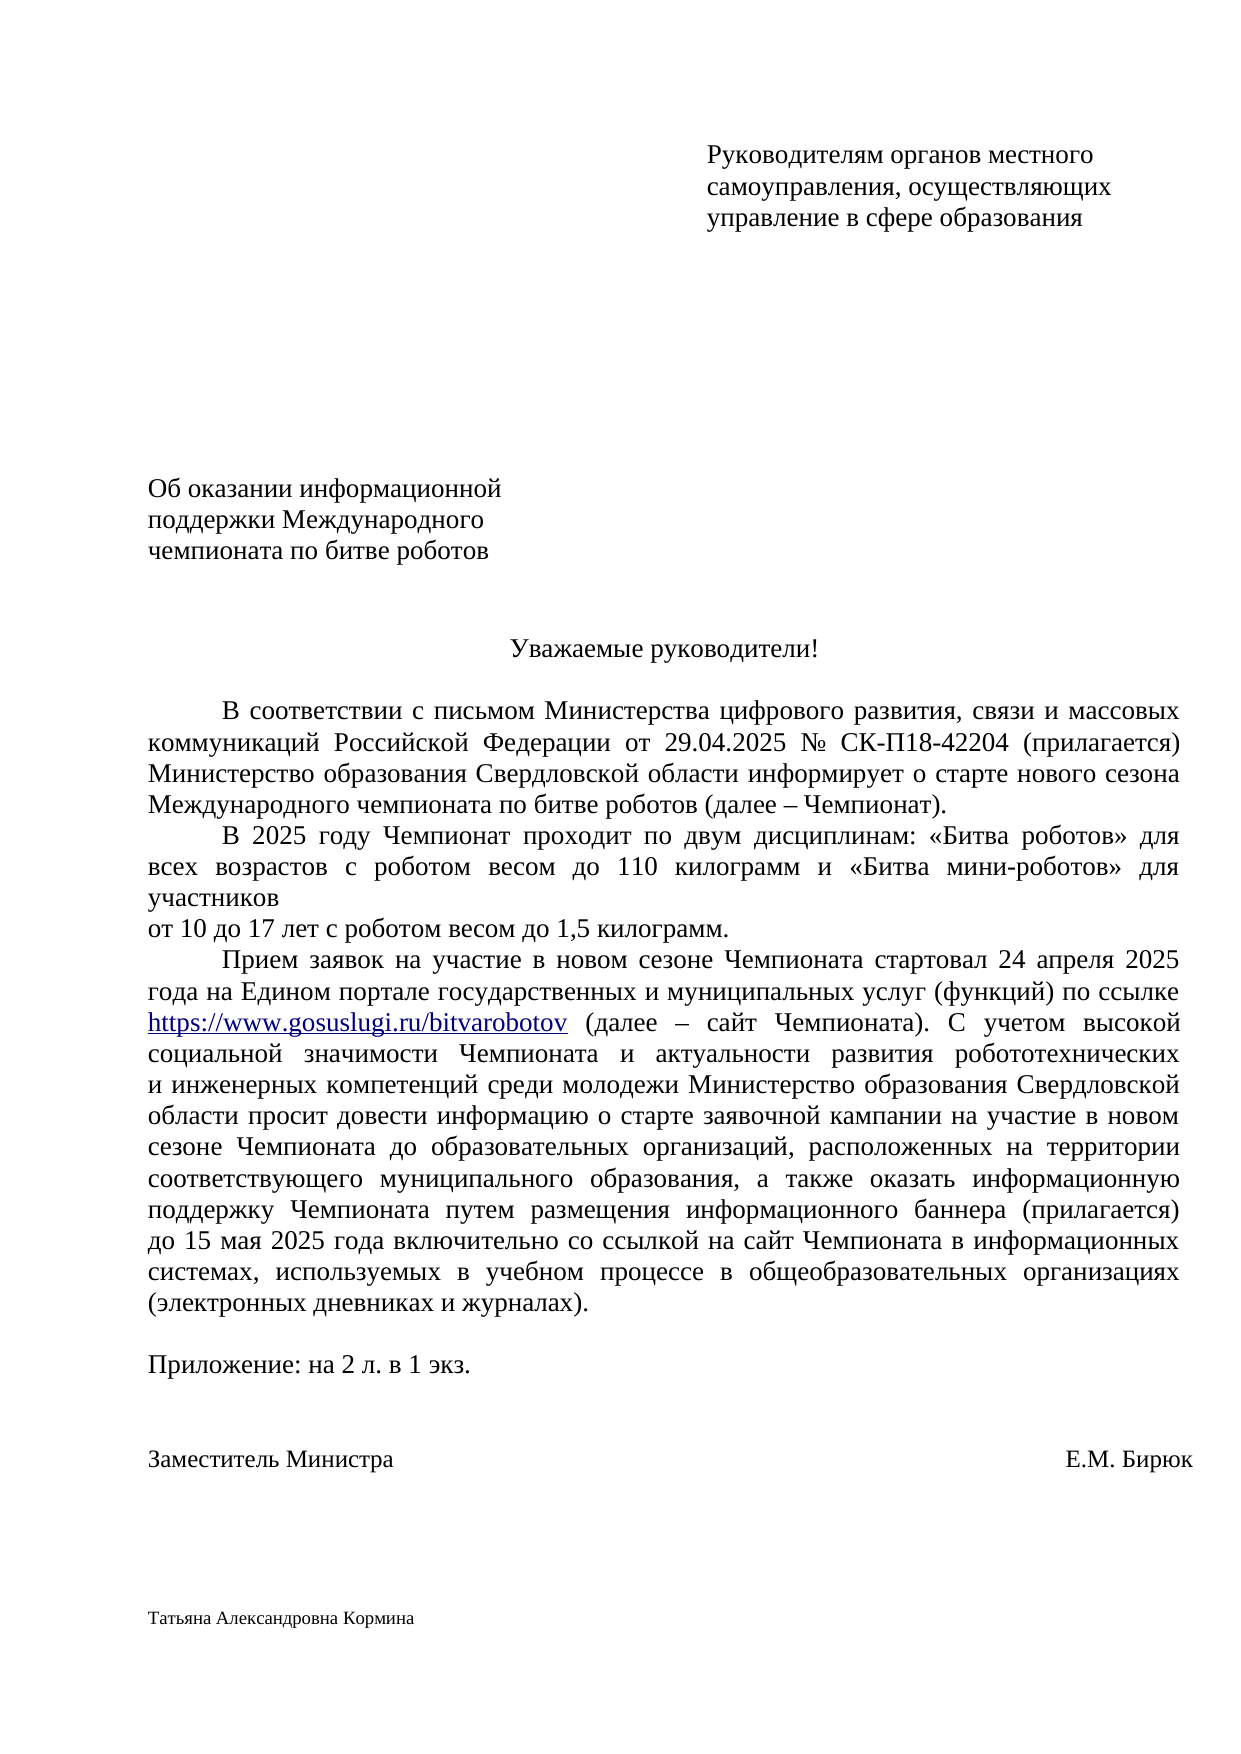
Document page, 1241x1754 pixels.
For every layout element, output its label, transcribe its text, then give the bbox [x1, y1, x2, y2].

table_header Заместитель Министра [144, 1444, 508, 1473]
table_cell [217, 397, 380, 432]
table_header [646, 24, 703, 441]
table_header ПРАВИТЕЛЬСТВО СВЕРДЛОВСКОЙ ОБЛАСТИ МИНИСТЕРСТВО ОБРАЗОВАНИЯ И МОЛОДЕЖНОЙ ПОЛИТИКИ СВЕРДЛОВСКОЙ ОБЛАСТИ Малышева ул., д. 33, Екатеринбург, 620075 тел. (факс) (343) 312-00-04 (многоканальный) E-mail: info.minobraz@egov66.ru, http://minobraz.egov66.ru [148, 24, 646, 363]
table_header Руководителям органов местного самоуправления, осуществляющих управление в сфере образования [703, 24, 1195, 441]
table_cell Об оказании информационной поддержки Международного чемпионата по битве роботов [148, 441, 646, 565]
text В 2025 году Чемпионат проходит по двум дисциплинам: «Битва роботов» для всех возрастов с роботом весом до 110 килограмм и «Битва мини-роботов» для участников от 10 до 17 лет с роботом весом до 1,5 килограмм. [148, 819, 1181, 944]
text В соответствии с письмом Министерства цифрового развития, связи и массовых коммуникаций Российской Федерации от 29.04.2025 № СК-П18-42204 (прилагается) Министерство образования Свердловской области информирует о старте нового сезона Международного чемпионата по битве роботов (далее – Чемпионат). [148, 694, 1181, 819]
text Прием заявок на участие в новом сезоне Чемпионата стартовал 24 апреля 2025 года на Едином портале государственных и муниципальных услуг (функций) по ссылке https://www.gosuslugi.ru/bitvarobotov (далее – сайт Чемпионата). С учетом высокой социальной значимости Чемпионата и актуальности развития робототехнических и инженерных компетенций среди молодежи Министерство образования Свердловской области просит довести информацию о старте заявочной кампании на участие в новом сезоне Чемпионата до образовательных организаций, расположенных на территории соответствующего муниципального образования, а также оказать информационную поддержку Чемпионата путем размещения информационного баннера (прилагается) до 15 мая 2025 года включительно со ссылкой на сайт Чемпионата в информационных системах, используемых в учебном процессе в общеобразовательных организациях (электронных дневниках и журналах). [148, 944, 1181, 1317]
table_header [509, 1444, 844, 1473]
table_cell [144, 1473, 508, 1507]
table_cell На № [159, 397, 217, 432]
text Уважаемые руководители! [148, 632, 1181, 663]
table_cell [417, 397, 631, 432]
table_header [159, 363, 380, 397]
text Приложение: на 2 л. в 1 экз. [148, 1348, 1181, 1380]
table_cell [148, 363, 646, 441]
table_cell [844, 1473, 1193, 1507]
table_header Е.М. Бирюк [844, 1444, 1193, 1473]
table_cell [509, 1473, 844, 1507]
table_cell [703, 441, 1195, 565]
text Татьяна Александровна Кормина [148, 1607, 1181, 1629]
table_header [417, 363, 631, 397]
table_cell от [380, 397, 417, 432]
table_header № [380, 363, 417, 397]
table_cell [646, 441, 703, 565]
